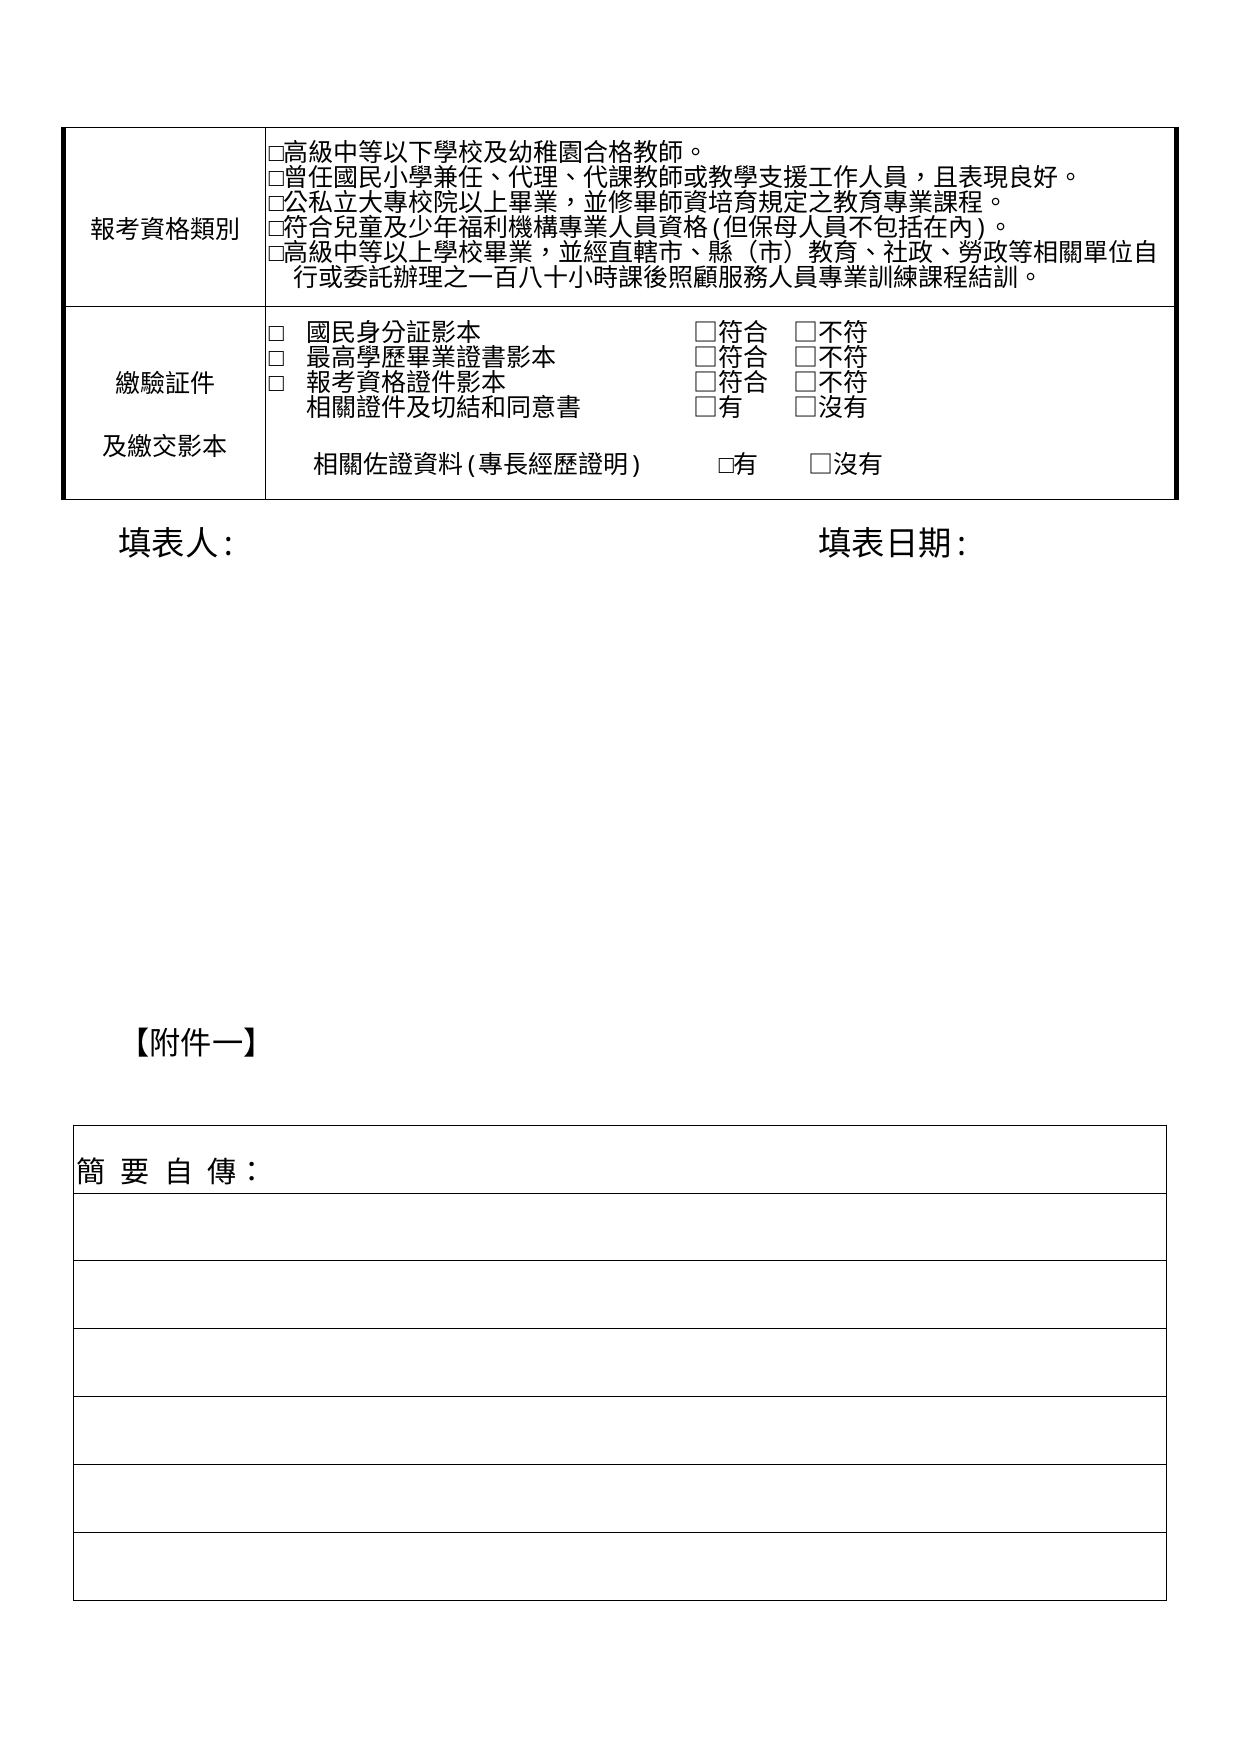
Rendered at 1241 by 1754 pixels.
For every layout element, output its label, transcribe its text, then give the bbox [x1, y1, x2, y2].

table_cell [74, 1261, 1166, 1328]
table_cell [74, 1397, 1166, 1464]
table_cell [74, 1194, 1166, 1260]
table_cell [74, 1533, 1166, 1600]
table_cell 國民身分証影本 □符合 □不符 最高學歷畢業證書影本 □符合 □不符 報考資格證件影本 □符合 □不符 相關證件及切結和同意書 □有 □沒有 相關佐證資料(專長經歷證明) □有 □沒有 [266, 307, 1174, 498]
text 填表人: 填表日期: [118, 500, 1122, 562]
table_cell 繳驗証件 及繳交影本 [66, 307, 265, 498]
table_header 簡 要 自 傳： [74, 1126, 1166, 1192]
table_cell [74, 1329, 1166, 1396]
table_cell □高級中等以下學校及幼稚園合格教師。 □曾任國民小學兼任、代理、代課教師或教學支援工作人員，且表現良好。 □公私立大專校院以上畢業，並修畢師資培育規定之教育專業課程。 □符合兒童及少年福利機構專業人員資格(但保母人員不包括在內)。 □高級中等以上學校畢業，並經直轄市、縣（市）教育、社政、勞政等相關單位自行或委託辦理之一百八十小時課後照顧服務人員專業訓練課程結訓。 [266, 128, 1174, 306]
table_cell [74, 1465, 1166, 1532]
table_cell 報考資格類別 [66, 128, 265, 306]
text 【附件一】 [118, 999, 1122, 1062]
